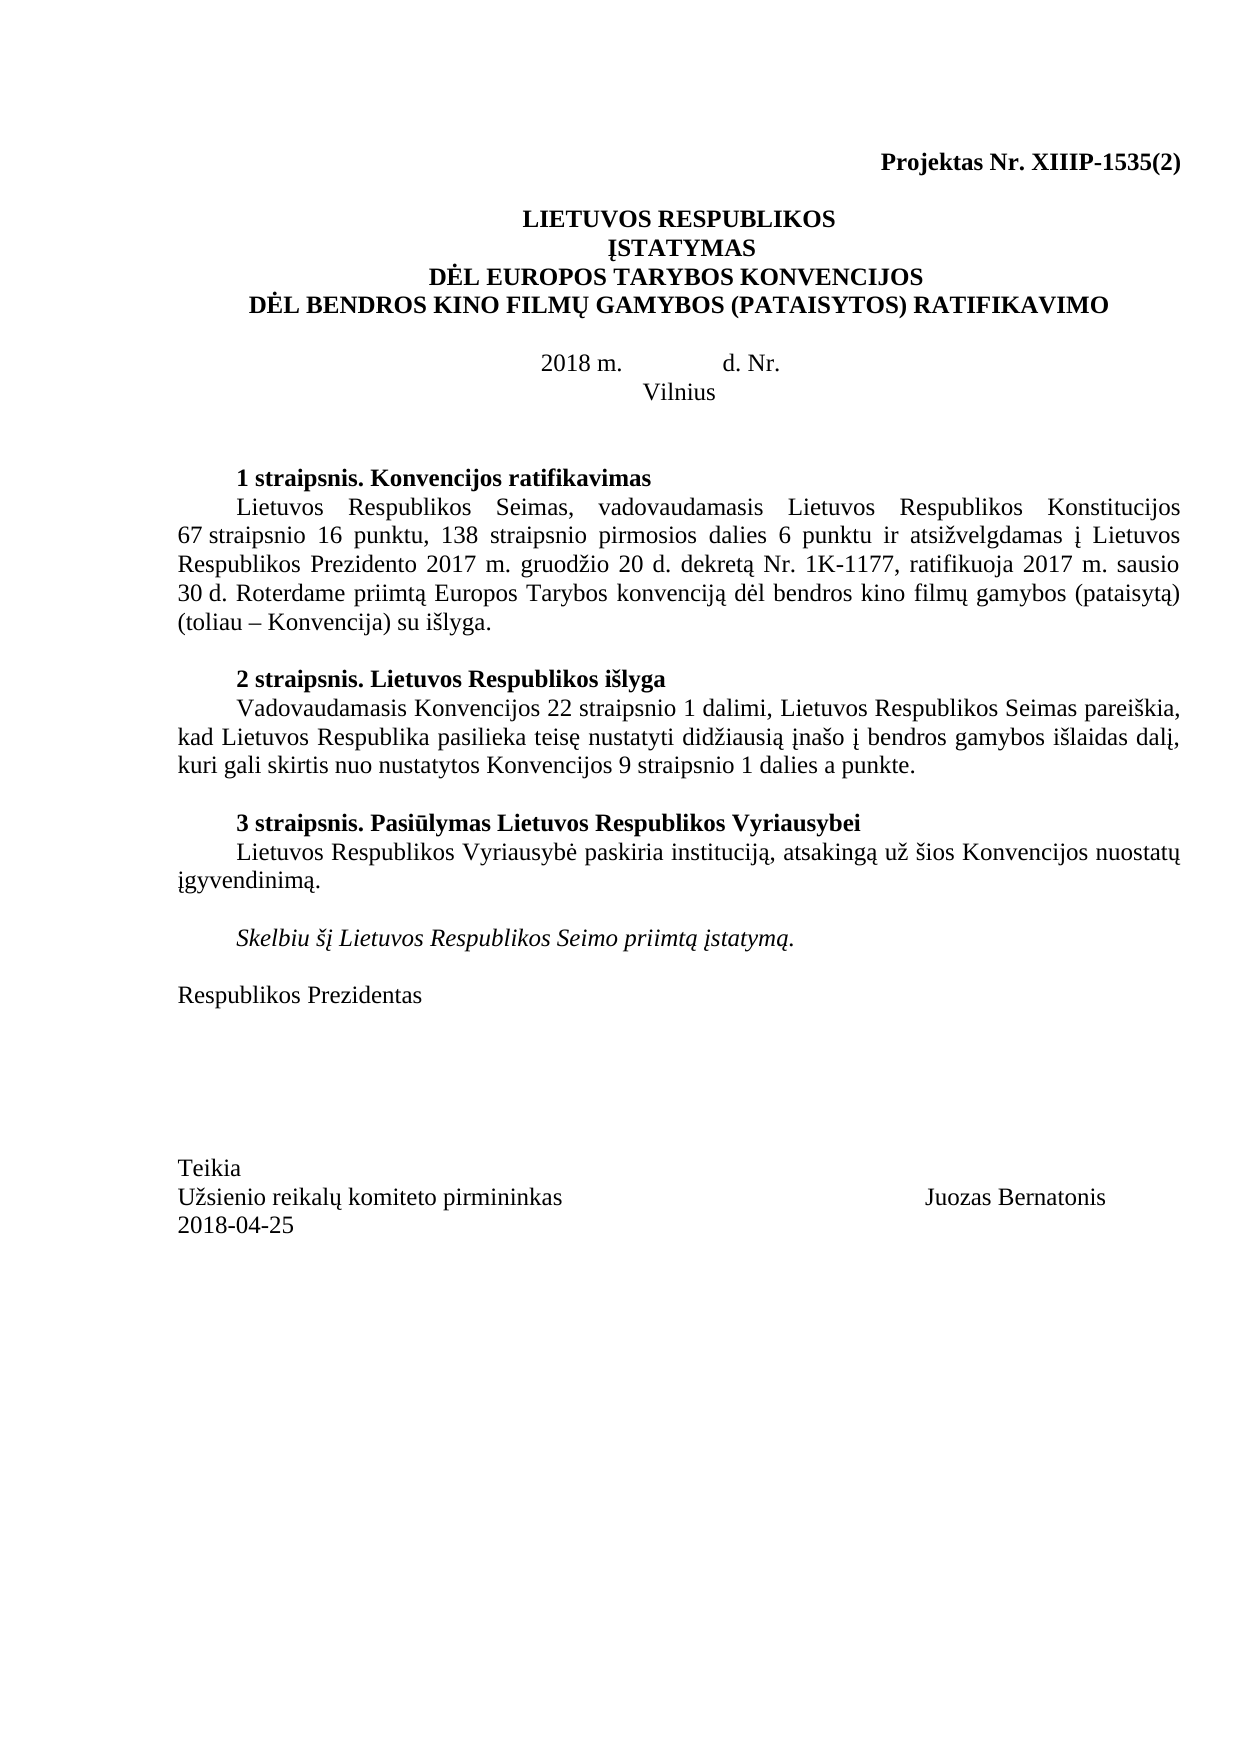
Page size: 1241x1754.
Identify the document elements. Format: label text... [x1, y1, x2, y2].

text 3 straipsnis. Pasiūlymas Lietuvos Respublikos Vyriausybei [177, 808, 1181, 837]
text Vilnius [177, 377, 1181, 406]
text Projektas Nr. XIIIP-1535(2) [177, 147, 1181, 176]
text Vadovaudamasis Konvencijos 22 straipsnio 1 dalimi, Lietuvos Respublikos Seimas pareiškia, kad Lietuvos Respublika pasilieka teisę nustatyti didžiausią įnašo į bendros gamybos išlaidas dalį, kuri gali skirtis nuo nustatytos Konvencijos 9 straipsnio 1 dalies a punkte. [177, 693, 1181, 779]
text 1 straipsnis. Konvencijos ratifikavimas [177, 463, 1181, 492]
text Skelbiu šį Lietuvos Respublikos Seimo priimtą įstatymą. [177, 923, 1181, 952]
text LIETUVOS RESPUBLIKOS [177, 204, 1181, 233]
text Užsienio reikalų komiteto pirmininkas Juozas Bernatonis [177, 1182, 1181, 1211]
text Respublikos Prezidentas [177, 981, 1186, 1009]
text įstatymas [177, 233, 1186, 262]
text 2 straipsnis. Lietuvos Respublikos išlyga [177, 664, 1181, 693]
text DĖL Europos Tarybos konvencijos [177, 262, 1181, 291]
text 2018 m. d. Nr. [177, 348, 1181, 377]
text Teikia [177, 1153, 1181, 1182]
text Lietuvos Respublikos Vyriausybė paskiria instituciją, atsakingą už šios Konvencijos nuostatų įgyvendinimą. [177, 837, 1181, 894]
text 2018-04-25 [177, 1211, 1181, 1239]
text Lietuvos Respublikos Seimas, vadovaudamasis Lietuvos Respublikos Konstitucijos 67 straipsnio 16 punktu, 138 straipsnio pirmosios dalies 6 punktu ir atsižvelgdamas į Lietuvos Respublikos Prezidento 2017 m. gruodžio 20 d. dekretą Nr. 1K-1177, ratifikuoja 2017 m. sausio 30 d. Roterdame priimtą Europos Tarybos konvenciją dėl bendros kino filmų gamybos (pataisytą) (toliau – Konvencija) su išlyga. [177, 492, 1181, 636]
text dėl bendros kino filmų gamybos (pataisytos) ratifikavimo [177, 291, 1181, 319]
